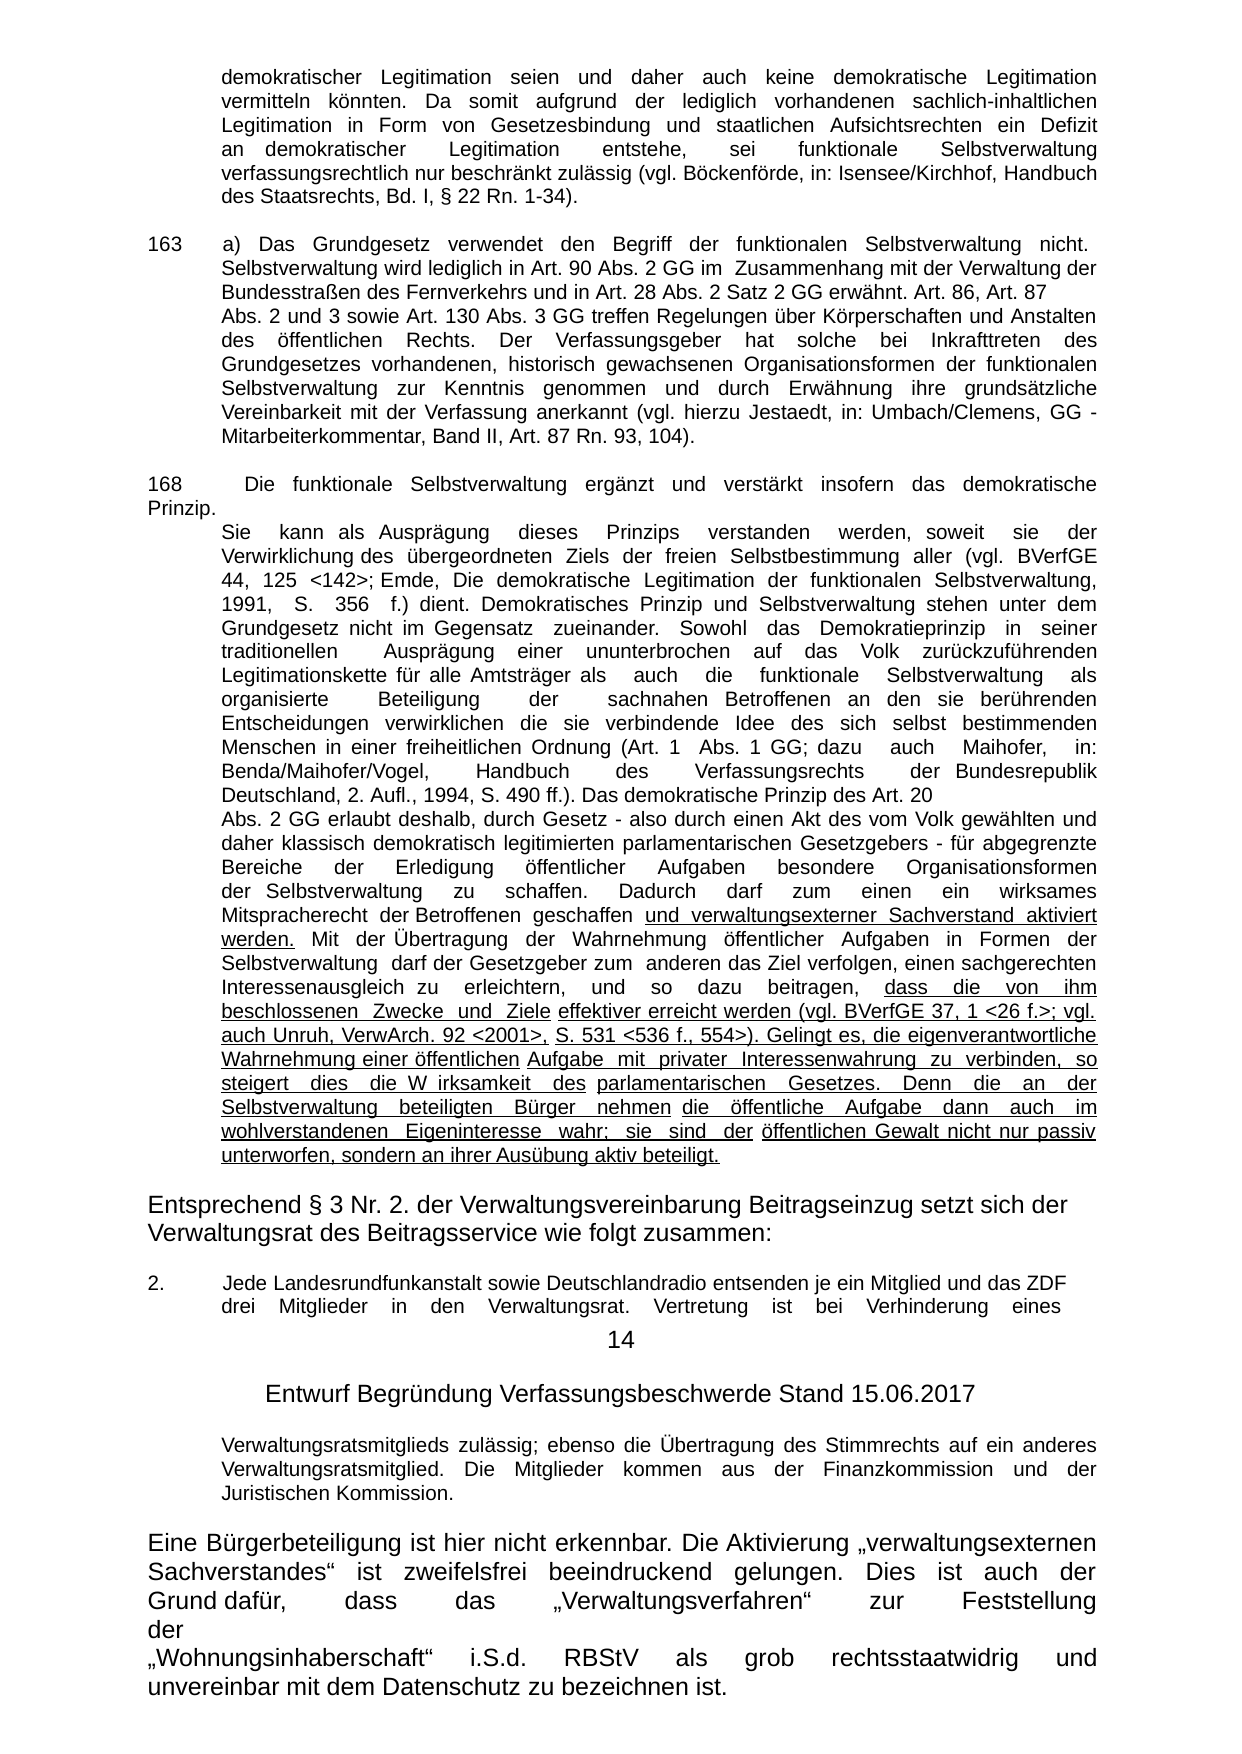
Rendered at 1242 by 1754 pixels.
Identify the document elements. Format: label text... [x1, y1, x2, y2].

text demokratischer Legitimation seien und daher auch keine demokratische Legitimation vermitteln könnten. Da somit aufgrund der lediglich vorhandenen sachlich-inhaltlichen Legitimation in Form von Gesetzesbindung und staatlichen Aufsichtsrechten ein Defizit an demokratischer Legitimation entstehe, sei funktionale Selbstverwaltung verfassungsrechtlich nur beschränkt zulässig (vgl. Böckenförde, in: Isensee/Kirchhof, Handbuch des Staatsrechts, Bd. I, § 22 Rn. 1-34). [147, 64, 1098, 208]
text „Wohnungsinhaberschaft“ i.S.d. RBStV als grob rechtsstaatwidrig und unvereinbar mit dem Datenschutz zu bezeichnen ist. [147, 1643, 1099, 1701]
text Selbstverwaltung wird lediglich in Art. 90 Abs. 2 GG im Zusammenhang mit der Verwaltung der Bundesstraßen des Fernverkehrs und in Art. 28 Abs. 2 Satz 2 GG erwähnt. Art. 86, Art. 87 [221, 256, 1097, 304]
text Abs. 2 GG erlaubt deshalb, durch Gesetz - also durch einen Akt des vom Volk gewählten und daher klassisch demokratisch legitimierten parlamentarischen Gesetzgebers - für abgegrenzte Bereiche der Erledigung öffentlicher Aufgaben besondere Organisationsformen der Selbstverwaltung zu schaffen. Dadurch darf zum einen ein wirksames Mitspracherecht der Betroffenen geschaffen und verwaltungsexterner Sachverstand aktiviert werden. Mit der Übertragung der Wahrnehmung öffentlicher Aufgaben in Formen der Selbstverwaltung darf der Gesetzgeber zum anderen das Ziel verfolgen, einen sachgerechten Interessenausgleich zu erleichtern, und so dazu beitragen, dass die von ihm beschlossenen Zwecke und Ziele effektiver erreicht werden (vgl. BVerfGE 37, 1 <26 f.>; vgl. auch Unruh, VerwArch. 92 <2001>, S. 531 <536 f., 554>). Gelingt es, die eigenverantwortliche Wahrnehmung einer öffentlichen Aufgabe mit privater Interessenwahrung zu verbinden, so steigert dies die W irksamkeit des parlamentarischen Gesetzes. Denn die an der Selbstverwaltung beteiligten Bürger nehmen die öffentliche Aufgabe dann auch im wohlverstandenen Eigeninteresse wahr; sie sind der öffentlichen Gewalt nicht nur passiv unterworfen, sondern an ihrer Ausübung aktiv beteiligt. [221, 807, 1097, 1166]
text drei Mitglieder in den Verwaltungsrat. Vertretung ist bei Verhinderung eines [221, 1294, 1106, 1318]
text 2. Jede Landesrundfunkanstalt sowie Deutschlandradio entsenden je ein Mitglied und das ZDF [147, 1270, 1106, 1294]
text 168 Die funktionale Selbstverwaltung ergänzt und verstärkt insofern das demokratische Prinzip. [147, 472, 1097, 519]
text 163 a) Das Grundgesetz verwendet den Begriff der funktionalen Selbstverwaltung nicht. [147, 232, 1097, 256]
text Eine Bürgerbeteiligung ist hier nicht erkennbar. Die Aktivierung „verwaltungsexternen Sachverstandes“ ist zweifelsfrei beeindruckend gelungen. Dies ist auch der Grund dafür, dass das „Verwaltungsverfahren“ zur Feststellung der [147, 1528, 1099, 1643]
text Verwaltungsratsmitglieds zulässig; ebenso die Übertragung des Stimmrechts auf ein anderes Verwaltungsratsmitglied. Die Mitglieder kommen aus der Finanzkommission und der Juristischen Kommission. [221, 1433, 1097, 1505]
text Sie kann als Ausprägung dieses Prinzips verstanden werden, soweit sie der Verwirklichung des übergeordneten Ziels der freien Selbstbestimmung aller (vgl. BVerfGE 44, 125 <142>; Emde, Die demokratische Legitimation der funktionalen Selbstverwaltung, 1991, S. 356 f.) dient. Demokratisches Prinzip und Selbstverwaltung stehen unter dem Grundgesetz nicht im Gegensatz zueinander. Sowohl das Demokratieprinzip in seiner traditionellen Ausprägung einer ununterbrochen auf das Volk zurückzuführenden Legitimationskette für alle Amtsträger als auch die funktionale Selbstverwaltung als organisierte Beteiligung der sachnahen Betroffenen an den sie berührenden Entscheidungen verwirklichen die sie verbindende Idee des sich selbst bestimmenden Menschen in einer freiheitlichen Ordnung (Art. 1 Abs. 1 GG; dazu auch Maihofer, in: Benda/Maihofer/Vogel, Handbuch des Verfassungsrechts der Bundesrepublik Deutschland, 2. Aufl., 1994, S. 490 ff.). Das demokratische Prinzip des Art. 20 [221, 519, 1097, 807]
text Entsprechend § 3 Nr. 2. der Verwaltungsvereinbarung Beitragseinzug setzt sich der [147, 1190, 1106, 1219]
text Abs. 2 und 3 sowie Art. 130 Abs. 3 GG treffen Regelungen über Körperschaften und Anstalten des öffentlichen Rechts. Der Verfassungsgeber hat solche bei Inkrafttreten des Grundgesetzes vorhandenen, historisch gewachsenen Organisationsformen der funktionalen Selbstverwaltung zur Kenntnis genommen und durch Erwähnung ihre grundsätzliche Vereinbarkeit mit der Verfassung anerkannt (vgl. hierzu Jestaedt, in: Umbach/Clemens, GG - Mitarbeiterkommentar, Band II, Art. 87 Rn. 93, 104). [221, 304, 1098, 448]
text Entwurf Begründung Verfassungsbeschwerde Stand 15.06.2017 [259, 1379, 982, 1408]
text Verwaltungsrat des Beitragsservice wie folgt zusammen: [147, 1219, 1106, 1246]
text 14 [602, 1325, 639, 1354]
